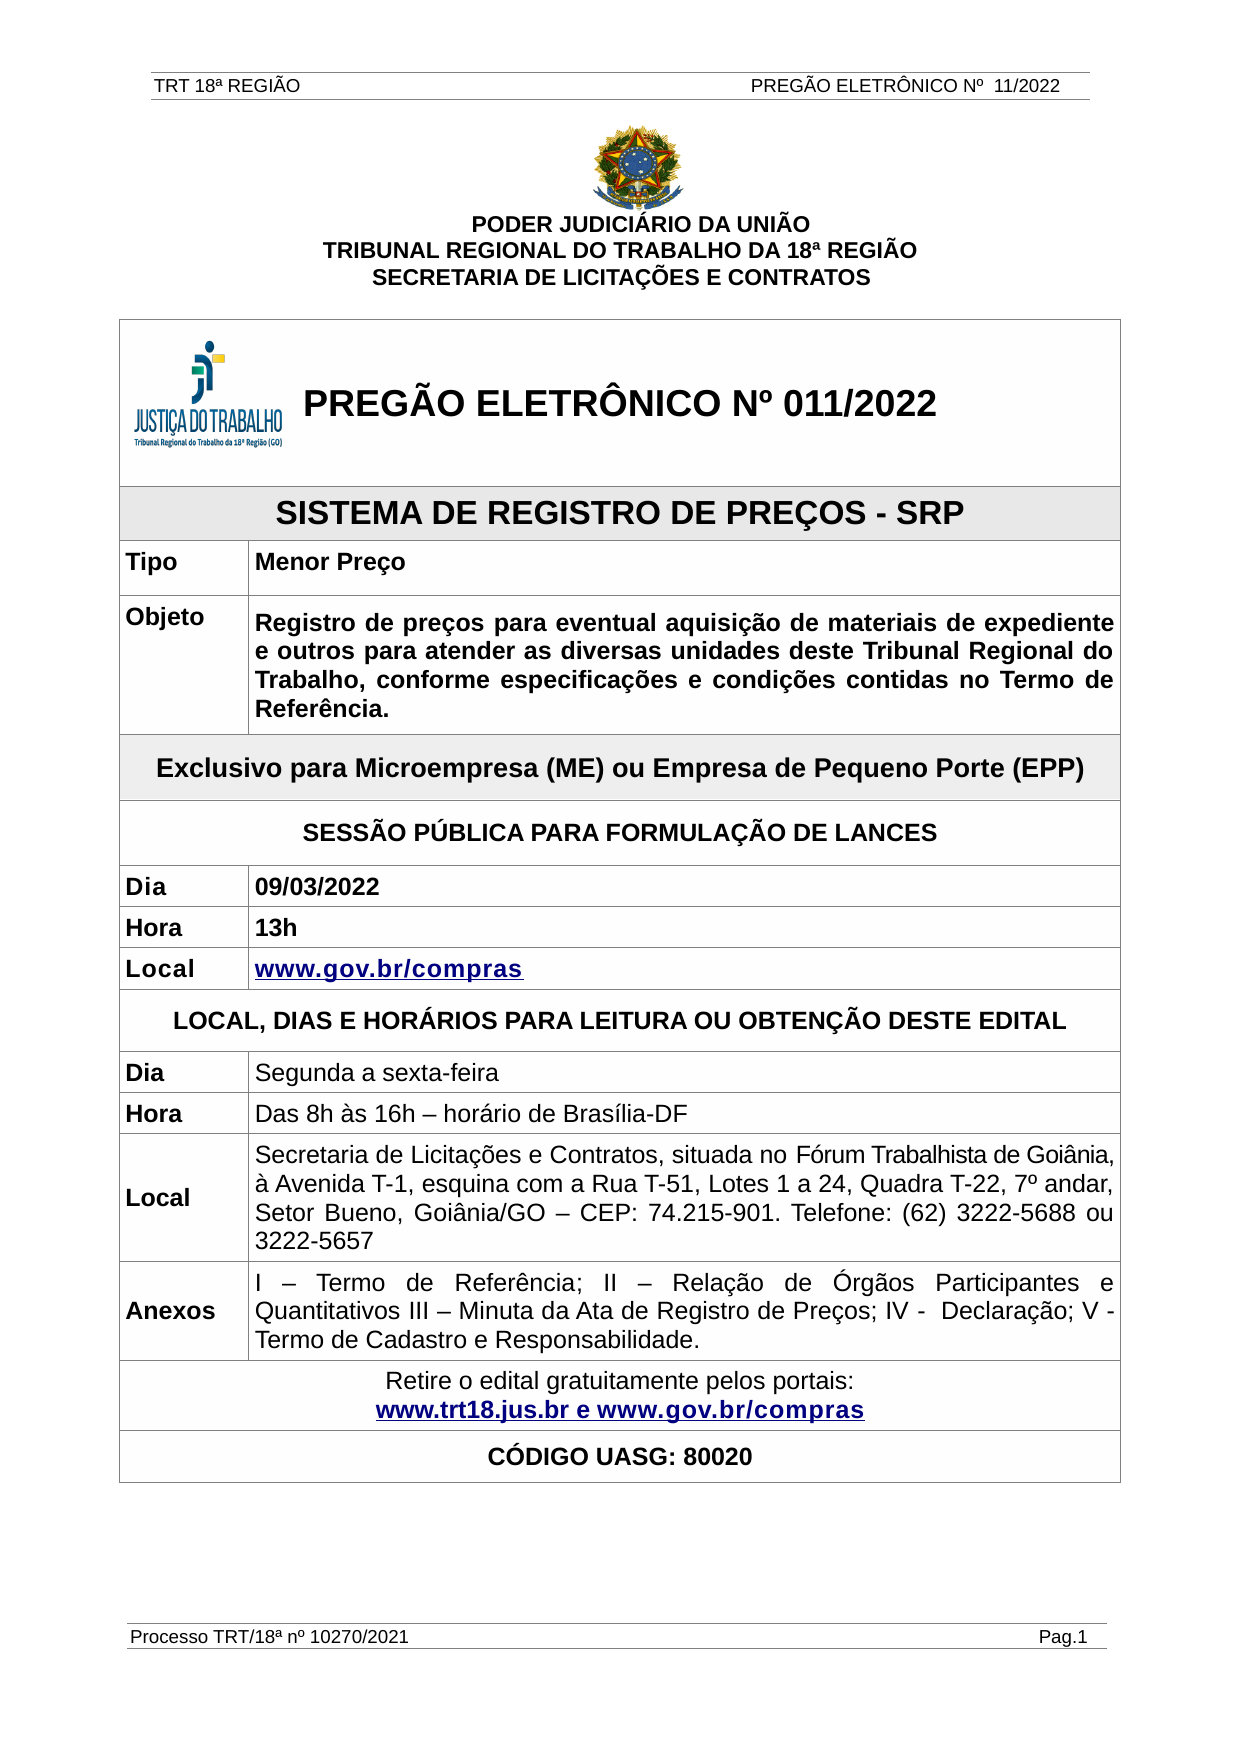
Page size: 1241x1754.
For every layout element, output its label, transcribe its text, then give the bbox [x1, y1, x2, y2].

text PODER JUDICIÁRIO DA UNIÃO [163, 211, 1119, 237]
table_cell Menor Preço [249, 541, 1120, 595]
table_cell Objeto [120, 596, 248, 734]
text SECRETARIA DE LICITAÇÕES E CONTRATOS [121, 264, 1122, 290]
table_cell LOCAL, DIAS E HORÁRIOS PARA LEITURA OU OBTENÇÃO DESTE EDITAL [120, 990, 1120, 1051]
table_cell Retire o edital gratuitamente pelos portais: www.trt18.jus.br e www.gov.br/compras [120, 1361, 1120, 1429]
table_cell Hora [120, 1093, 248, 1133]
picture [130, 337, 286, 451]
table_cell 09/03/2022 [249, 866, 1120, 906]
table_header PREGÃO ELETRÔNICO Nº 011/2022 [120, 320, 1120, 486]
table_cell Tipo [120, 541, 248, 595]
table_cell Exclusivo para Microempresa (ME) ou Empresa de Pequeno Porte (EPP) [120, 735, 1120, 799]
table_cell Anexos [120, 1262, 248, 1359]
table_cell Das 8h às 16h – horário de Brasília-DF [249, 1093, 1120, 1133]
table_cell CÓDIGO UASG: 80020 [120, 1431, 1120, 1482]
table_cell Local [120, 948, 248, 988]
text TRIBUNAL REGIONAL DO TRABALHO DA 18ª REGIÃO [118, 237, 1122, 264]
table_cell Segunda a sexta-feira [249, 1052, 1120, 1092]
table_cell Dia [120, 866, 248, 906]
table_cell Secretaria de Licitações e Contratos, situada no Fórum Trabalhista de Goiânia, à Avenida T-1, esquina com a Rua T-51, Lotes 1 a 24, Quadra T-22, 7º andar, Setor Bueno, Goiânia/GO – CEP: 74.215-901. Telefone: (62) 3222-5688 ou 3222-5657 [249, 1134, 1120, 1261]
table_cell 13h [249, 907, 1120, 947]
table_cell I – Termo de Referência; II – Relação de Órgãos Participantes e Quantitativos III – Minuta da Ata de Registro de Preços; IV - Declaração; V - Termo de Cadastro e Responsabilidade. [249, 1262, 1120, 1359]
table_cell Dia [120, 1052, 248, 1092]
table_cell Local [120, 1134, 248, 1261]
table_cell SISTEMA DE REGISTRO DE PREÇOS - SRP [120, 487, 1120, 540]
table_cell Registro de preços para eventual aquisição de materiais de expediente e outros para atender as diversas unidades deste Tribunal Regional do Trabalho, conforme especificações e condições contidas no Termo de Referência. [249, 596, 1120, 734]
table_cell Hora [120, 907, 248, 947]
table_cell www.gov.br/compras [249, 948, 1120, 988]
table_cell SESSÃO PÚBLICA PARA FORMULAÇÃO DE LANCES [120, 801, 1120, 865]
